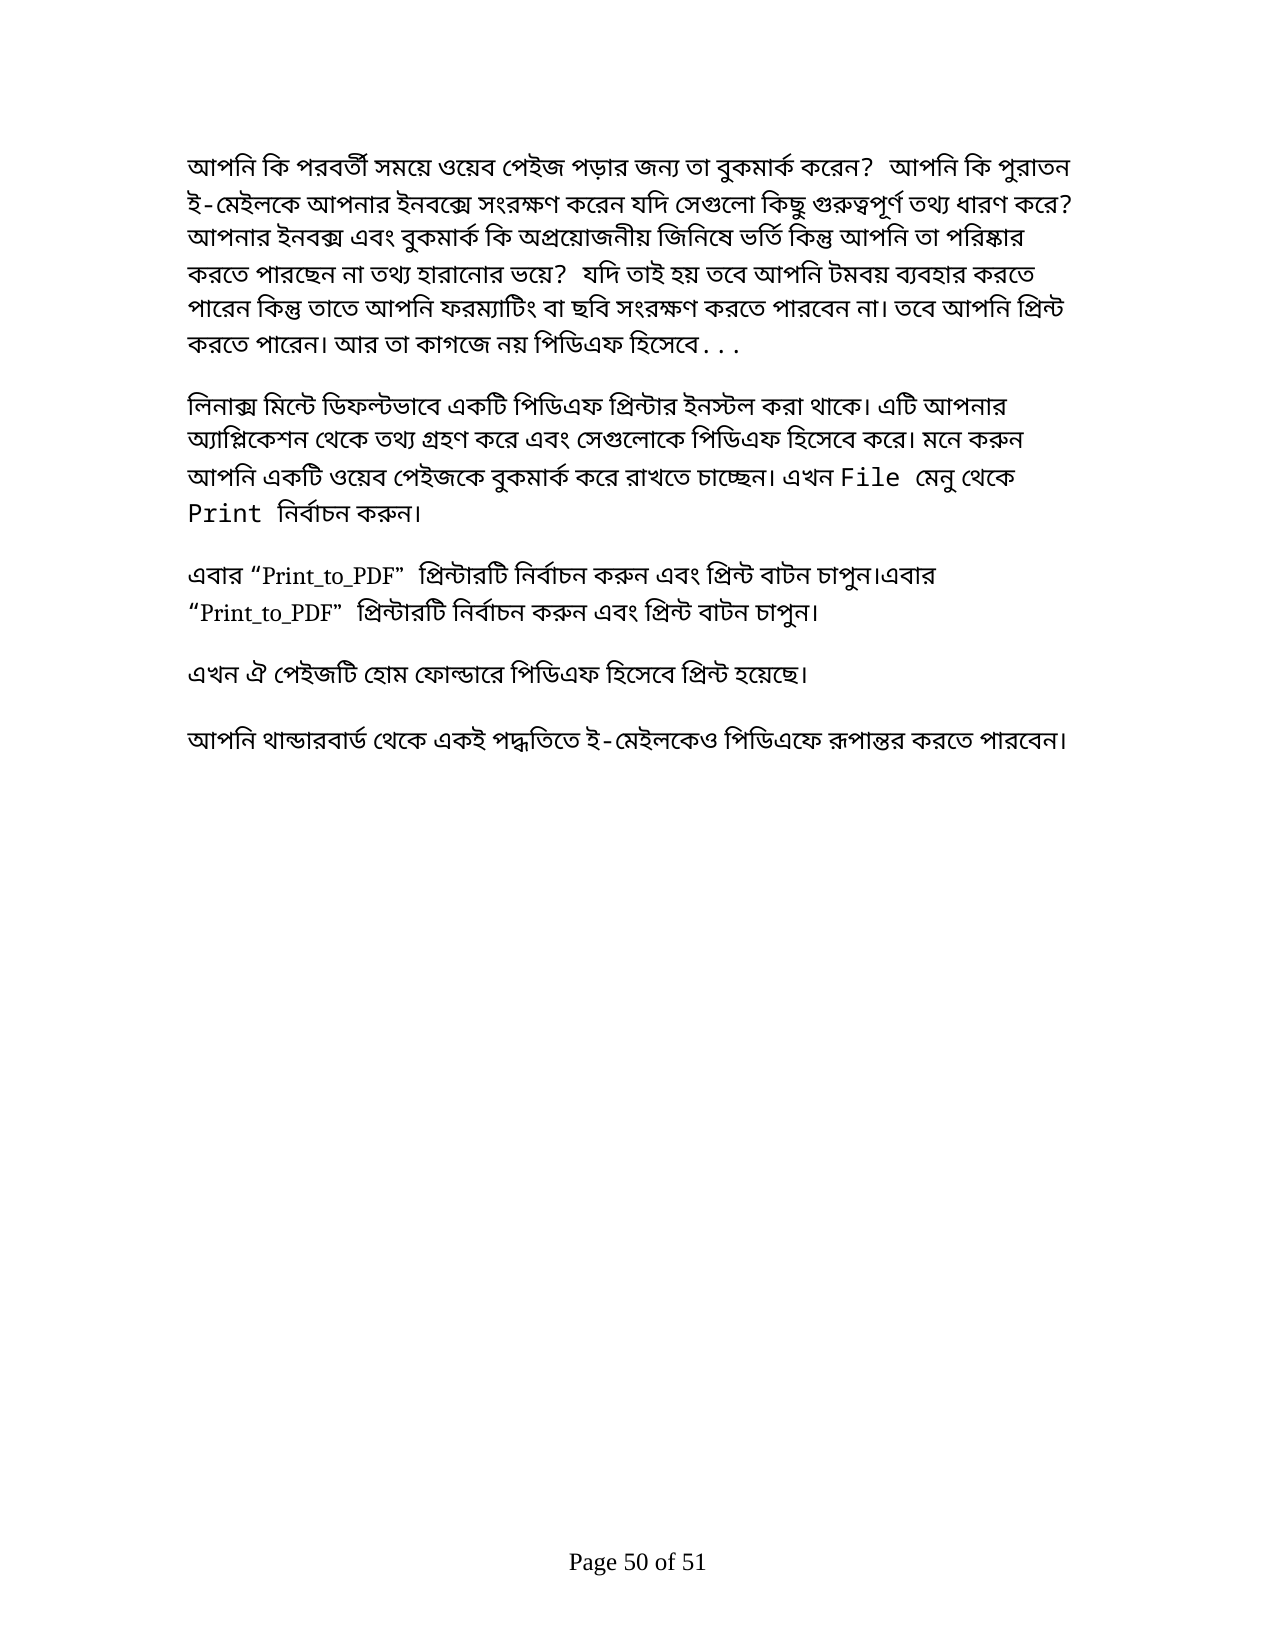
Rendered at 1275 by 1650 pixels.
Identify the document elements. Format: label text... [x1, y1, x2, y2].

text আপনি কি পরবর্তী সময়ে ওয়েব পেইজ পড়ার জন্য তা বুকমার্ক করেন? আপনি কি পুরাতন ই-মেইলকে আপনার ইনবক্সে সংরক্ষণ করেন যদি সেগুলো কিছু গুরুত্বপূর্ণ তথ্য ধারণ করে? আপনার ইনবক্স এবং বুকমার্ক কি অপ্রয়োজনীয় জিনিষে ভর্তি কিন্তু আপনি তা পরিষ্কার করতে পারছেন না তথ্য হারানোর ভয়ে? যদি তাই হয় তবে আপনি টমবয় ব্যবহার করতে পারেন কিন্তু তাতে আপনি ফরম্যাটিং বা ছবি সংরক্ষণ করতে পারবেন না। তবে আপনি প্রিন্ট করতে পারেন। আর তা কাগজে নয় পিডিএফ হিসেবে... [187, 150, 1087, 364]
text লিনাক্স মিন্টে ডিফল্টভাবে একটি পিডিএফ প্রিন্টার ইনস্টল করা থাকে। এটি আপনার অ্যাপ্লিকেশন থেকে তথ্য গ্রহণ করে এবং সেগুলোকে পিডিএফ হিসেবে করে। মনে করুন আপনি একটি ওয়েব পেইজকে বুকমার্ক করে রাখতে চাচ্ছেন। এখন File মেনু থেকে Print নির্বাচন করুন। [187, 393, 1087, 533]
text এখন ঐ পেইজটি হোম ফোল্ডারে পিডিএফ হিসেবে প্রিন্ট হয়েছে। [187, 661, 1087, 694]
text এবার “Print_to_PDF” প্রিন্টারটি নির্বাচন করুন এবং প্রিন্ট বাটন চাপুন।এবার “Print_to_PDF” প্রিন্টারটি নির্বাচন করুন এবং প্রিন্ট বাটন চাপুন। [187, 562, 1087, 632]
